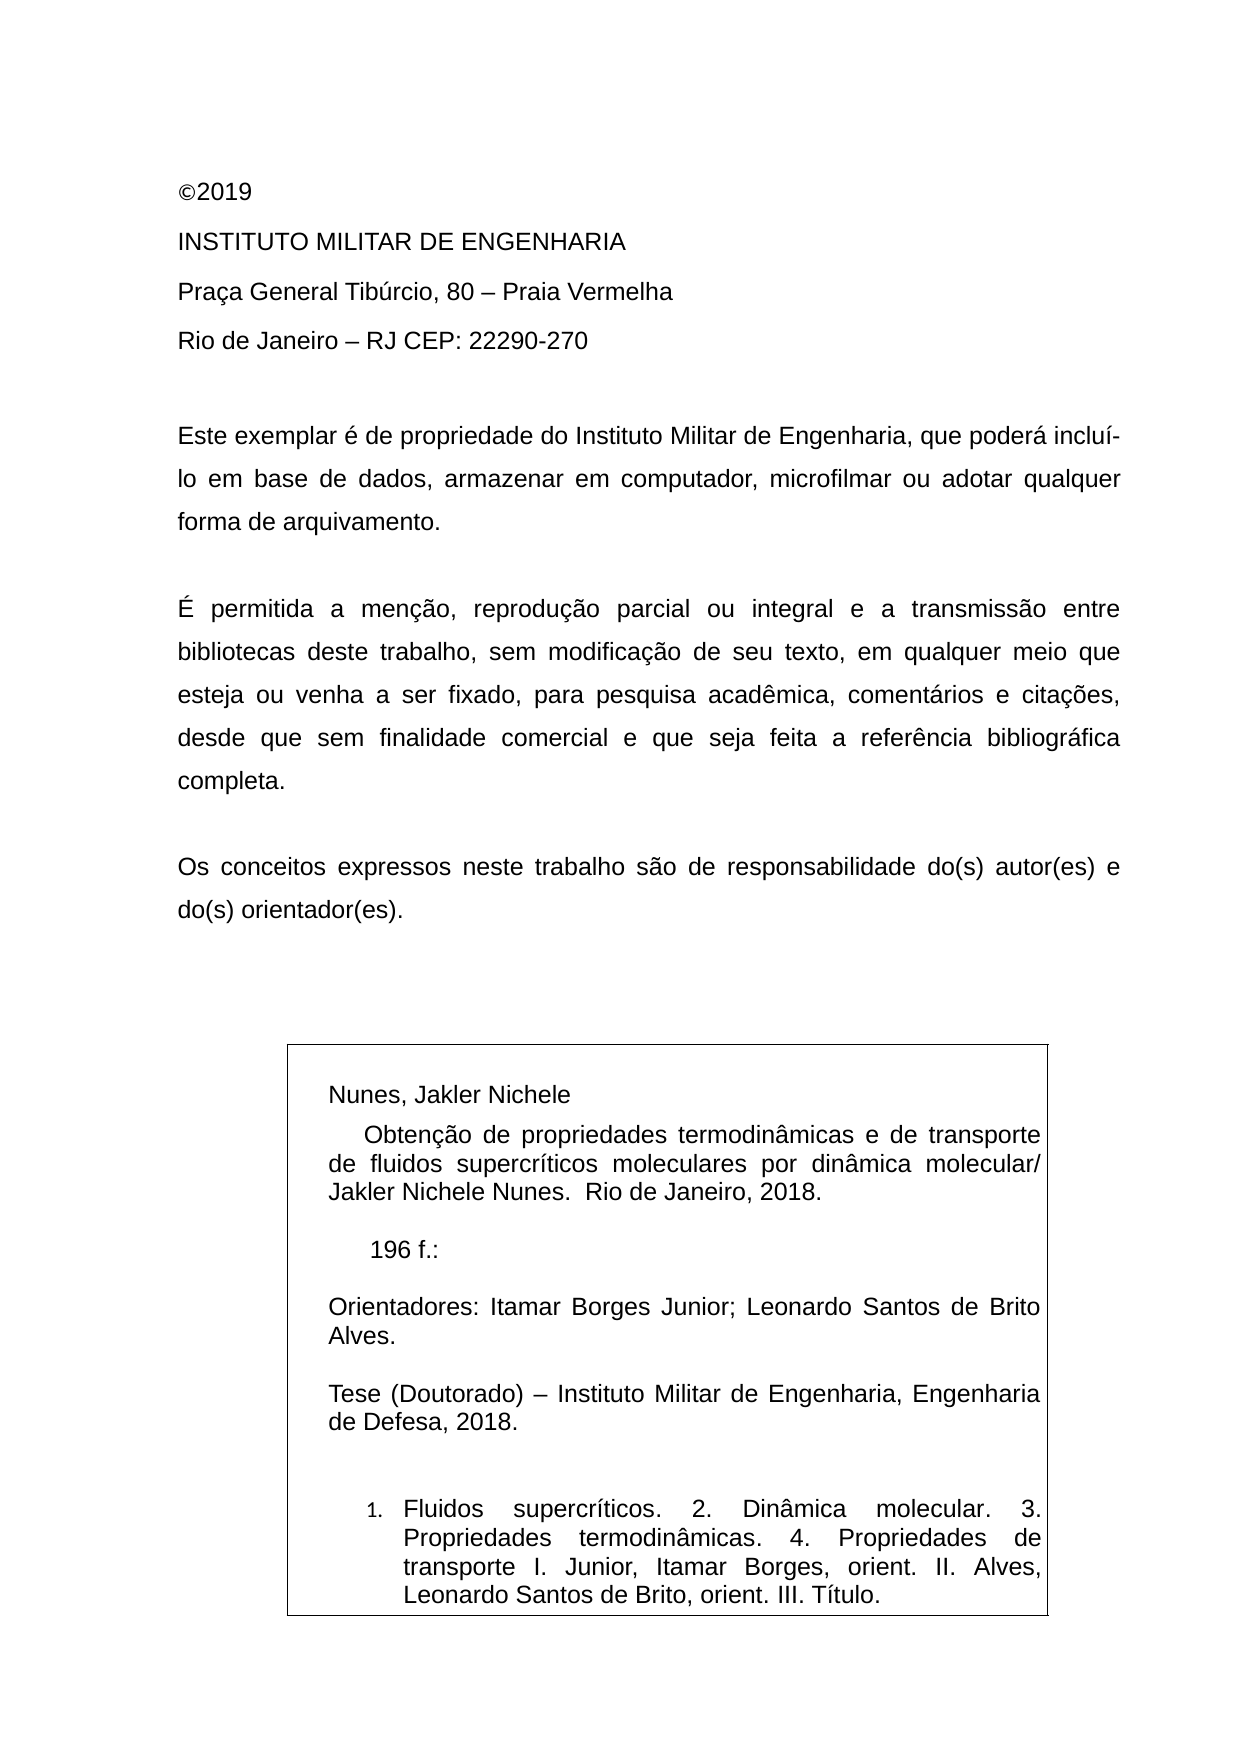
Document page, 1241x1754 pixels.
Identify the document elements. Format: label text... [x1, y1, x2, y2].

text ©2019 [177, 177, 1122, 206]
table_header [288, 1045, 322, 1114]
table_cell [288, 1114, 322, 1615]
text Os conceitos expressos neste trabalho são de responsabilidade do(s) autor(es) e do(s) orientador(es). [177, 852, 1122, 924]
text INSTITUTO MILITAR DE ENGENHARIA [177, 227, 1122, 256]
table_header Nunes, Jakler Nichele [323, 1045, 1047, 1114]
text Este exemplar é de propriedade do Instituto Militar de Engenharia, que poderá incluí-lo em base de dados, armazenar em computador, microfilmar ou adotar qualquer forma de arquivamento. [177, 421, 1122, 536]
text Praça General Tibúrcio, 80 – Praia Vermelha [177, 277, 1122, 306]
text É permitida a menção, reprodução parcial ou integral e a transmissão entre bibliotecas deste trabalho, sem modificação de seu texto, em qualquer meio que esteja ou venha a ser fixado, para pesquisa acadêmica, comentários e citações, desde que sem finalidade comercial e que seja feita a referência bibliográfica completa. [177, 594, 1122, 795]
table_cell Obtenção de propriedades termodinâmicas e de transporte de fluidos supercríticos moleculares por dinâmica molecular/ Jakler Nichele Nunes. Rio de Janeiro, 2018. 196 f.: Orientadores: Itamar Borges Junior; Leonardo Santos de Brito Alves. Tese (Doutorado) – Instituto Militar de Engenharia, Engenharia de Defesa, 2018. Fluidos supercríticos. 2. Dinâmica molecular. 3. Propriedades termodinâmicas. 4. Propriedades de transporte I. Junior, Itamar Borges, orient. II. Alves, Leonardo Santos de Brito, orient. III. Título. [323, 1114, 1047, 1615]
text Rio de Janeiro – RJ CEP: 22290-270 [177, 326, 1122, 355]
